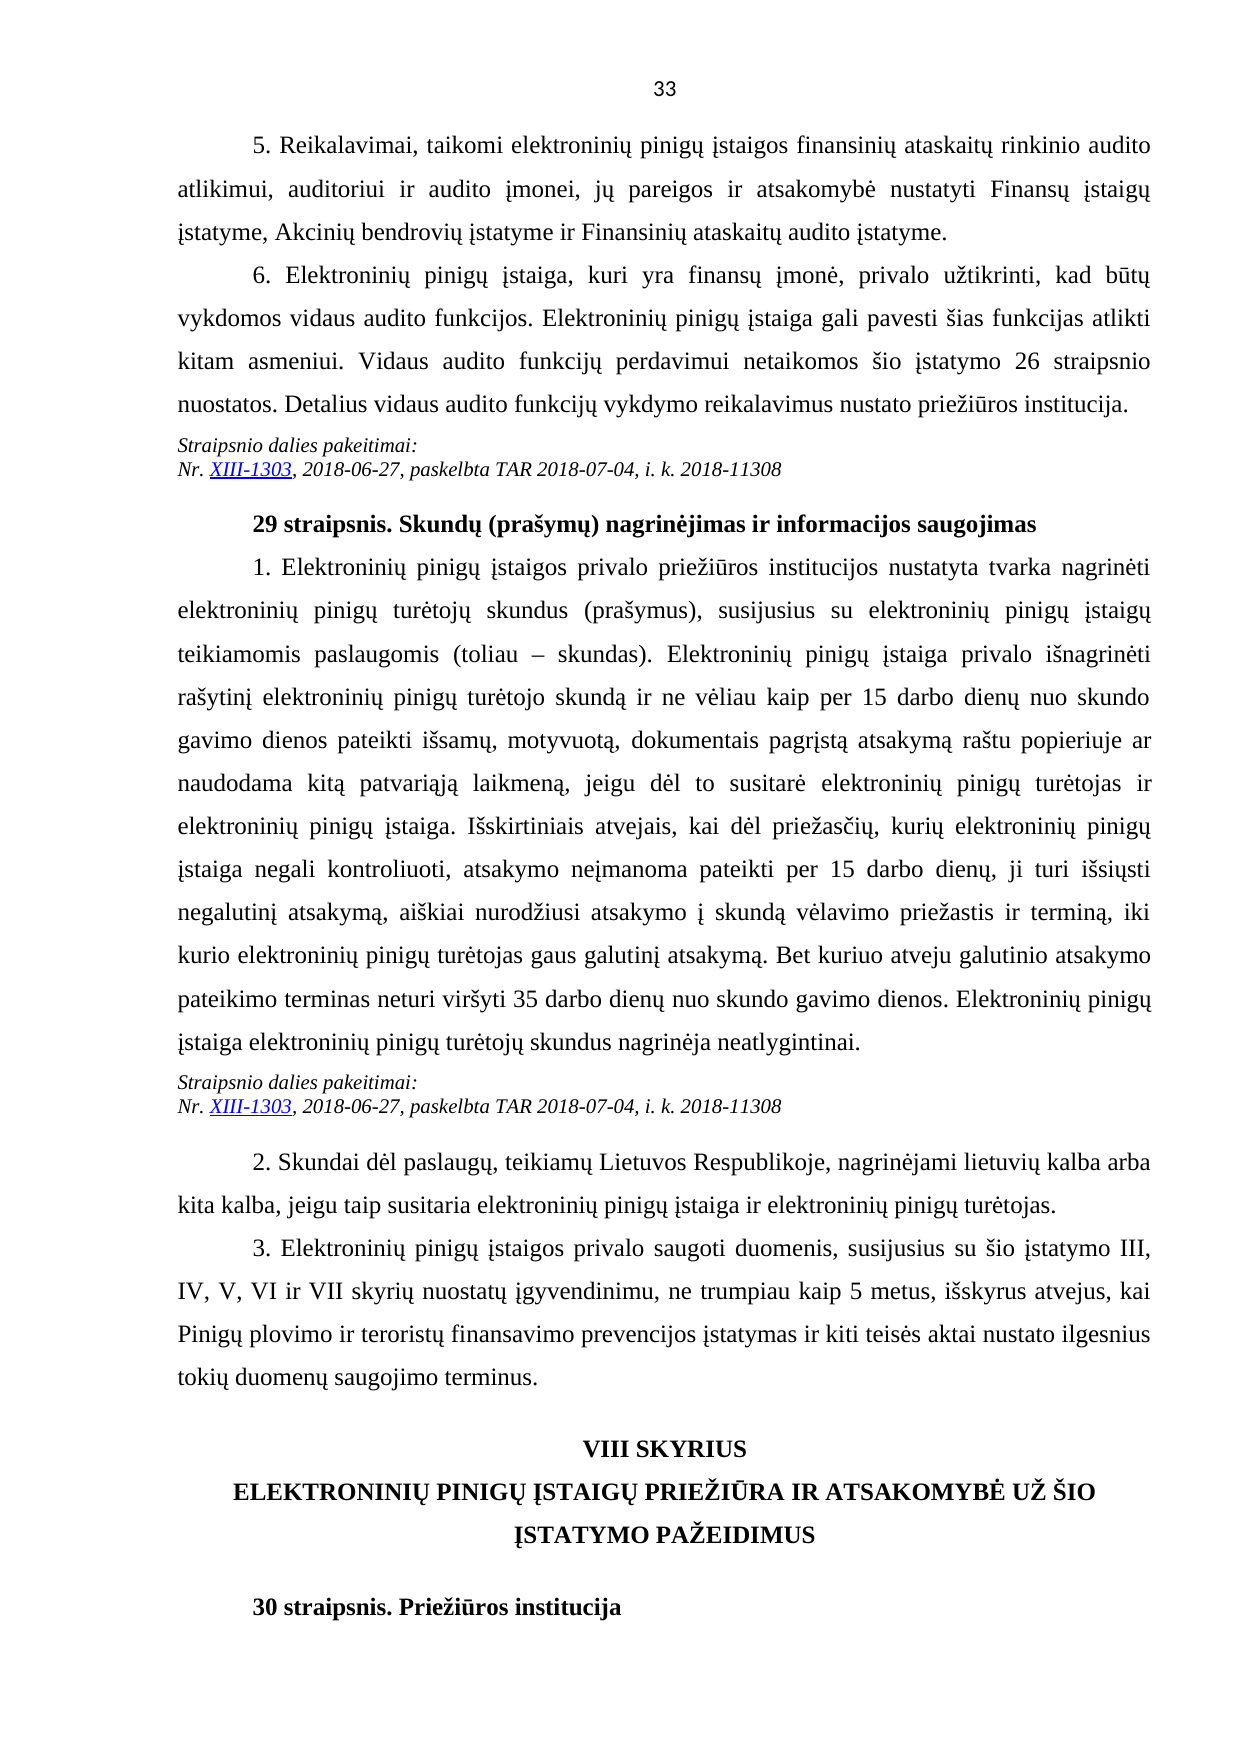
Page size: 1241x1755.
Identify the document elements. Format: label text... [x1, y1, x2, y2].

text 6. Elektroninių pinigų įstaiga, kuri yra finansų įmonė, privalo užtikrinti, kad būtų vykdomos vidaus audito funkcijos. Elektroninių pinigų įstaiga gali pavesti šias funkcijas atlikti kitam asmeniui. Vidaus audito funkcijų perdavimui netaikomos šio įstatymo 26 straipsnio nuostatos. Detalius vidaus audito funkcijų vykdymo reikalavimus nustato priežiūros institucija. [177, 260, 1152, 418]
text Straipsnio dalies pakeitimai: [177, 432, 1152, 457]
text 30 straipsnis. Priežiūros institucija [177, 1592, 1152, 1621]
text 5. Reikalavimai, taikomi elektroninių pinigų įstaigos finansinių ataskaitų rinkinio audito atlikimui, auditoriui ir audito įmonei, jų pareigos ir atsakomybė nustatyti Finansų įstaigų įstatyme, Akcinių bendrovių įstatyme ir Finansinių ataskaitų audito įstatyme. [177, 131, 1152, 246]
text 2. Skundai dėl paslaugų, teikiamų Lietuvos Respublikoje, nagrinėjami lietuvių kalba arba kita kalba, jeigu taip susitaria elektroninių pinigų įstaiga ir elektroninių pinigų turėtojas. [177, 1147, 1152, 1219]
text Nr. XIII-1303, 2018-06-27, paskelbta TAR 2018-07-04, i. k. 2018-11308 [177, 457, 1152, 481]
text ELEKTRONINIŲ PINIGŲ ĮSTAIGŲ PRIEŽIŪRA IR ATSAKOMYBĖ UŽ ŠIO ĮSTATYMO PAŽEIDIMUS [177, 1477, 1152, 1549]
text Nr. XIII-1303, 2018-06-27, paskelbta TAR 2018-07-04, i. k. 2018-11308 [177, 1094, 1152, 1118]
text 3. Elektroninių pinigų įstaigos privalo saugoti duomenis, susijusius su šio įstatymo III, IV, V, VI ir VII skyrių nuostatų įgyvendinimu, ne trumpiau kaip 5 metus, išskyrus atvejus, kai Pinigų plovimo ir teroristų finansavimo prevencijos įstatymas ir kiti teisės aktai nustato ilgesnius tokių duomenų saugojimo terminus. [177, 1233, 1152, 1391]
text 29 straipsnis. Skundų (prašymų) nagrinėjimas ir informacijos saugojimas [177, 509, 1152, 538]
text VIII SKYRIUS [177, 1434, 1152, 1463]
text Straipsnio dalies pakeitimai: [177, 1070, 1152, 1094]
text 1. Elektroninių pinigų įstaigos privalo priežiūros institucijos nustatyta tvarka nagrinėti elektroninių pinigų turėtojų skundus (prašymus), susijusius su elektroninių pinigų įstaigų teikiamomis paslaugomis (toliau – skundas). Elektroninių pinigų įstaiga privalo išnagrinėti rašytinį elektroninių pinigų turėtojo skundą ir ne vėliau kaip per 15 darbo dienų nuo skundo gavimo dienos pateikti išsamų, motyvuotą, dokumentais pagrįstą atsakymą raštu popieriuje ar naudodama kitą patvariąją laikmeną, jeigu dėl to susitarė elektroninių pinigų turėtojas ir elektroninių pinigų įstaiga. Išskirtiniais atvejais, kai dėl priežasčių, kurių elektroninių pinigų įstaiga negali kontroliuoti, atsakymo neįmanoma pateikti per 15 darbo dienų, ji turi išsiųsti negalutinį atsakymą, aiškiai nurodžiusi atsakymo į skundą vėlavimo priežastis ir terminą, iki kurio elektroninių pinigų turėtojas gaus galutinį atsakymą. Bet kuriuo atveju galutinio atsakymo pateikimo terminas neturi viršyti 35 darbo dienų nuo skundo gavimo dienos. Elektroninių pinigų įstaiga elektroninių pinigų turėtojų skundus nagrinėja neatlygintinai. [177, 552, 1152, 1056]
